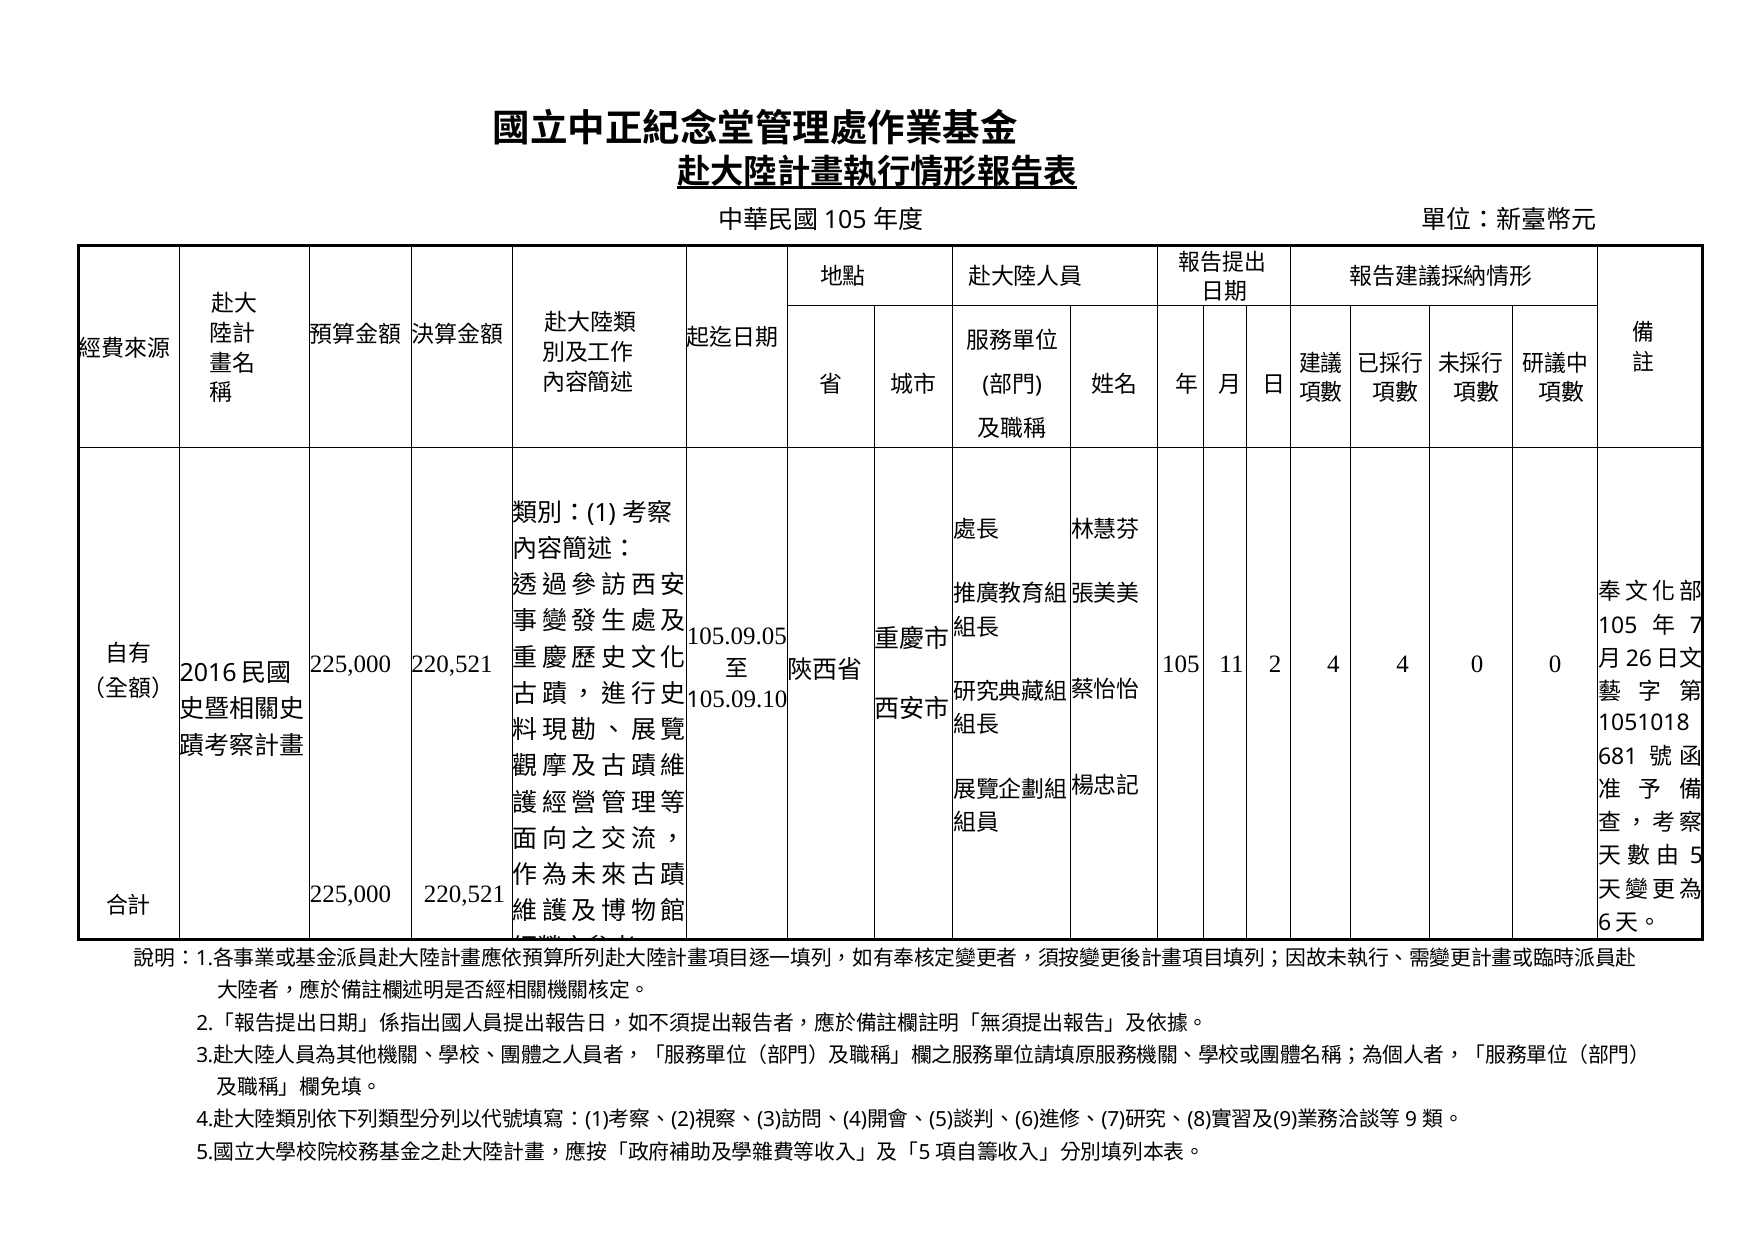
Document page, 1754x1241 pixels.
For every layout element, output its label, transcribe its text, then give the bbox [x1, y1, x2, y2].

table_cell 類別：(1) 考察 內容簡述： 透過參訪西安事變發生處及重慶歷史文化古蹟，進行史料現勘、展覽觀摩及古蹟維護經營管理等面向之交流，作為未來古蹟維護及博物館經營之參考。 [513, 448, 686, 938]
table_cell 225,000 225,000 [310, 448, 411, 938]
table_cell 2016民國史暨相關史蹟考察計畫 [180, 448, 309, 938]
table_header 起迄日期 [687, 247, 787, 447]
table_cell 年 [1158, 306, 1203, 447]
table_cell 已採行 項數 [1351, 306, 1429, 447]
table_cell 105 [1158, 448, 1203, 938]
text 5.國立大學校院校務基金之赴大陸計畫，應按「政府補助及學雜費等收入」及「5 項自籌收入」分別填列本表。 [196, 1135, 1675, 1165]
table_header 預算金額 [310, 247, 411, 447]
table_cell 未採行 項數 [1430, 306, 1512, 447]
table_cell 220,521 220,521 [412, 448, 512, 938]
table_header 地點 [788, 247, 952, 304]
table_cell 服務單位 (部門) 及職稱 [953, 306, 1070, 447]
table_header 赴大陸類別及工作內容簡述 [513, 247, 686, 447]
table_cell 陝西省 [788, 448, 874, 938]
table_header 赴大陸人員 [953, 247, 1157, 304]
text 赴大陸計畫執行情形報告表 [641, 150, 1113, 192]
table_cell 建議 項數 [1291, 306, 1350, 447]
text 4.赴大陸類別依下列類型分列以代號填寫：(1)考察、(2)視察、(3)訪問、(4)開會、(5)談判、(6)進修、(7)研究、(8)實習及(9)業務洽談等 9 類。 [196, 1103, 1675, 1133]
table_cell 4 [1351, 448, 1429, 938]
text 國立中正紀念堂管理處作業基金 [106, 108, 1140, 150]
text 說明：1.各事業或基金派員赴大陸計畫應依預算所列赴大陸計畫項目逐一填列，如有奉核定變更者，須按變更後計畫項目填列；因故未執行、需變更計畫或臨時派員赴 大陸者，應於備註欄述明是否經相關機關核定。 [133, 941, 1652, 1004]
table_cell 0 [1513, 448, 1597, 938]
table_cell 日 [1247, 306, 1290, 447]
table_cell 月 [1204, 306, 1246, 447]
table_header 報告建議採納情形 [1291, 247, 1597, 304]
table_cell 奉文化部105年7月26日文藝字第1051018681號函准予備查，考察天數由5天變更為6天。 [1598, 448, 1701, 938]
table_cell 2 [1247, 448, 1290, 938]
table_cell 11 [1204, 448, 1246, 938]
text 中華民國 105 年度 單位：新臺幣元 [697, 199, 1675, 236]
table_cell 105.09.05至105.09.10 [687, 448, 787, 938]
table_cell 重慶市 西安市 [875, 448, 952, 938]
table_header 備 註 [1598, 247, 1701, 447]
table_cell 城市 [875, 306, 952, 447]
table_cell 自有 （全額） 合計 [80, 448, 179, 938]
table_cell 0 [1430, 448, 1512, 938]
table_header 赴大陸計畫名稱 [180, 247, 309, 447]
table_cell 4 [1291, 448, 1350, 938]
text 2.「報告提出日期」係指出國人員提出報告日，如不須提出報告者，應於備註欄註明「無須提出報告」及依據。 [196, 1006, 1675, 1036]
table_header 決算金額 [412, 247, 512, 447]
text 3.赴大陸人員為其他機關、學校、團體之人員者，「服務單位（部門）及職稱」欄之服務單位請填原服務機關、學校或團體名稱；為個人者，「服務單位（部門） 及職稱」欄免填。 [196, 1038, 1663, 1101]
table_header 經費來源 [80, 247, 179, 447]
table_cell 處長 推廣教育組組長 研究典藏組組長 展覽企劃組組員 [953, 448, 1070, 938]
table_cell 姓名 [1071, 306, 1157, 447]
table_cell 研議中項數 [1513, 306, 1597, 447]
table_cell 省 [788, 306, 874, 447]
table_header 報告提出 日期 [1158, 247, 1290, 304]
table_cell 林慧芬 張美美 蔡怡怡 楊忠記 [1071, 448, 1157, 938]
